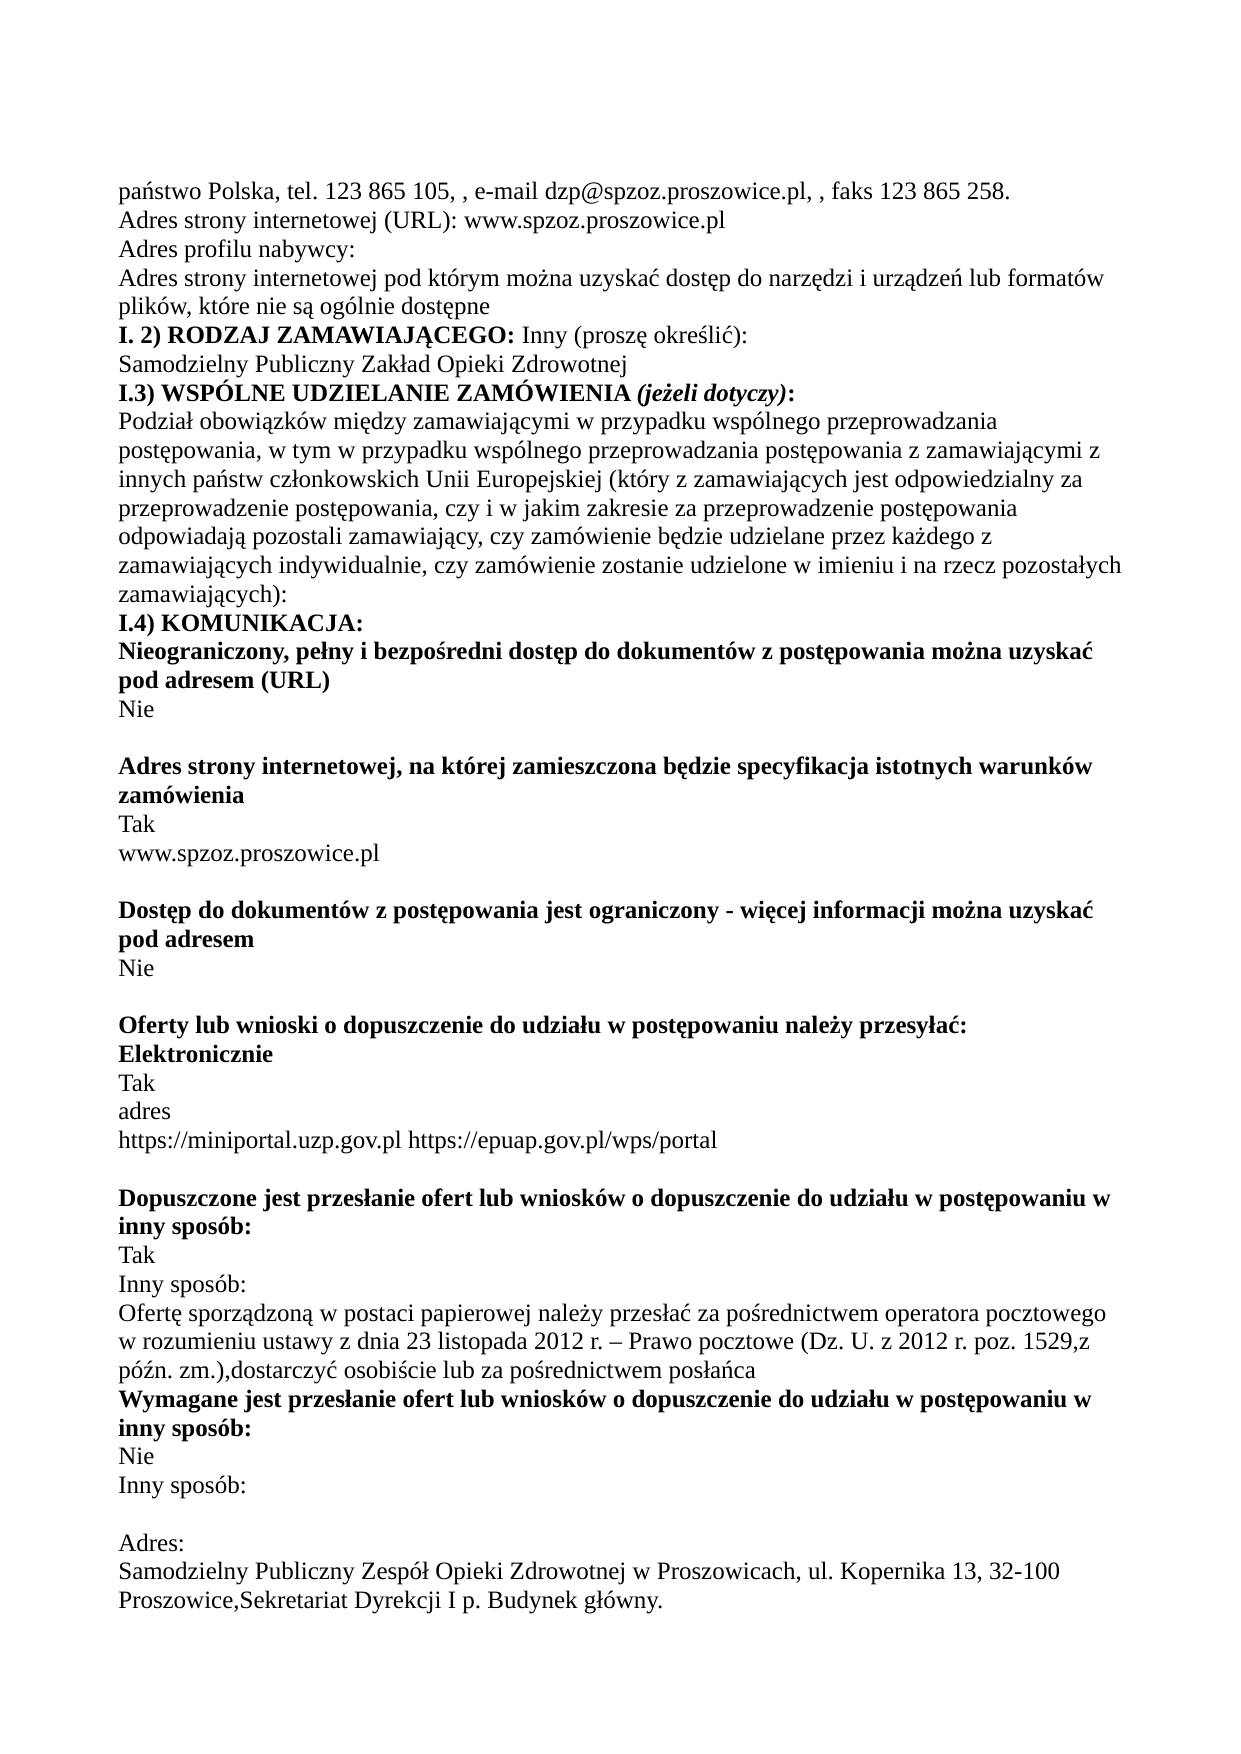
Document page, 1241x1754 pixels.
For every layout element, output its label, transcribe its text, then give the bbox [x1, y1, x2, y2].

text Dopuszczone jest przesłanie ofert lub wniosków o dopuszczenie do udziału w postępowaniu w inny sposób: Tak Inny sposób: Ofertę sporządzoną w postaci papierowej należy przesłać za pośrednictwem operatora pocztowego w rozumieniu ustawy z dnia 23 listopada 2012 r. – Prawo pocztowe (Dz. U. z 2012 r. poz. 1529,z późn. zm.),dostarczyć osobiście lub za pośrednictwem posłańca Wymagane jest przesłanie ofert lub wniosków o dopuszczenie do udziału w postępowaniu w inny sposób: Nie Inny sposób: Adres: Samodzielny Publiczny Zespół Opieki Zdrowotnej w Proszowicach, ul. Kopernika 13, 32-100 Proszowice,Sekretariat Dyrekcji I p. Budynek główny. [118, 1183, 1122, 1614]
text Tak adres https://miniportal.uzp.gov.pl https://epuap.gov.pl/wps/portal [118, 1068, 1122, 1154]
text Nie [118, 694, 1122, 723]
text I.4) KOMUNIKACJA: Nieograniczony, pełny i bezpośredni dostęp do dokumentów z postępowania można uzyskać pod adresem (URL) [118, 608, 1122, 694]
text państwo Polska, tel. 123 865 105, , e-mail dzp@spzoz.proszowice.pl, , faks 123 865 258. Adres strony internetowej (URL): www.spzoz.proszowice.pl Adres profilu nabywcy: Adres strony internetowej pod którym można uzyskać dostęp do narzędzi i urządzeń lub formatów plików, które nie są ogólnie dostępne [118, 176, 1122, 320]
text Tak www.spzoz.proszowice.pl [118, 809, 1122, 866]
text Podział obowiązków między zamawiającymi w przypadku wspólnego przeprowadzania postępowania, w tym w przypadku wspólnego przeprowadzania postępowania z zamawiającymi z innych państw członkowskich Unii Europejskiej (który z zamawiających jest odpowiedzialny za przeprowadzenie postępowania, czy i w jakim zakresie za przeprowadzenie postępowania odpowiadają pozostali zamawiający, czy zamówienie będzie udzielane przez każdego z zamawiających indywidualnie, czy zamówienie zostanie udzielone w imieniu i na rzecz pozostałych zamawiających): [118, 406, 1122, 608]
text I.3) WSPÓLNE UDZIELANIE ZAMÓWIENIA (jeżeli dotyczy): [118, 378, 1122, 406]
text Adres strony internetowej, na której zamieszczona będzie specyfikacja istotnych warunków zamówienia [118, 723, 1122, 809]
text I. 2) RODZAJ ZAMAWIAJĄCEGO: Inny (proszę określić): Samodzielny Publiczny Zakład Opieki Zdrowotnej [118, 320, 1122, 378]
text Dostęp do dokumentów z postępowania jest ograniczony - więcej informacji można uzyskać pod adresem [118, 866, 1122, 953]
text Oferty lub wnioski o dopuszczenie do udziału w postępowaniu należy przesyłać: Elektronicznie [118, 981, 1122, 1068]
text Nie [118, 953, 1122, 981]
